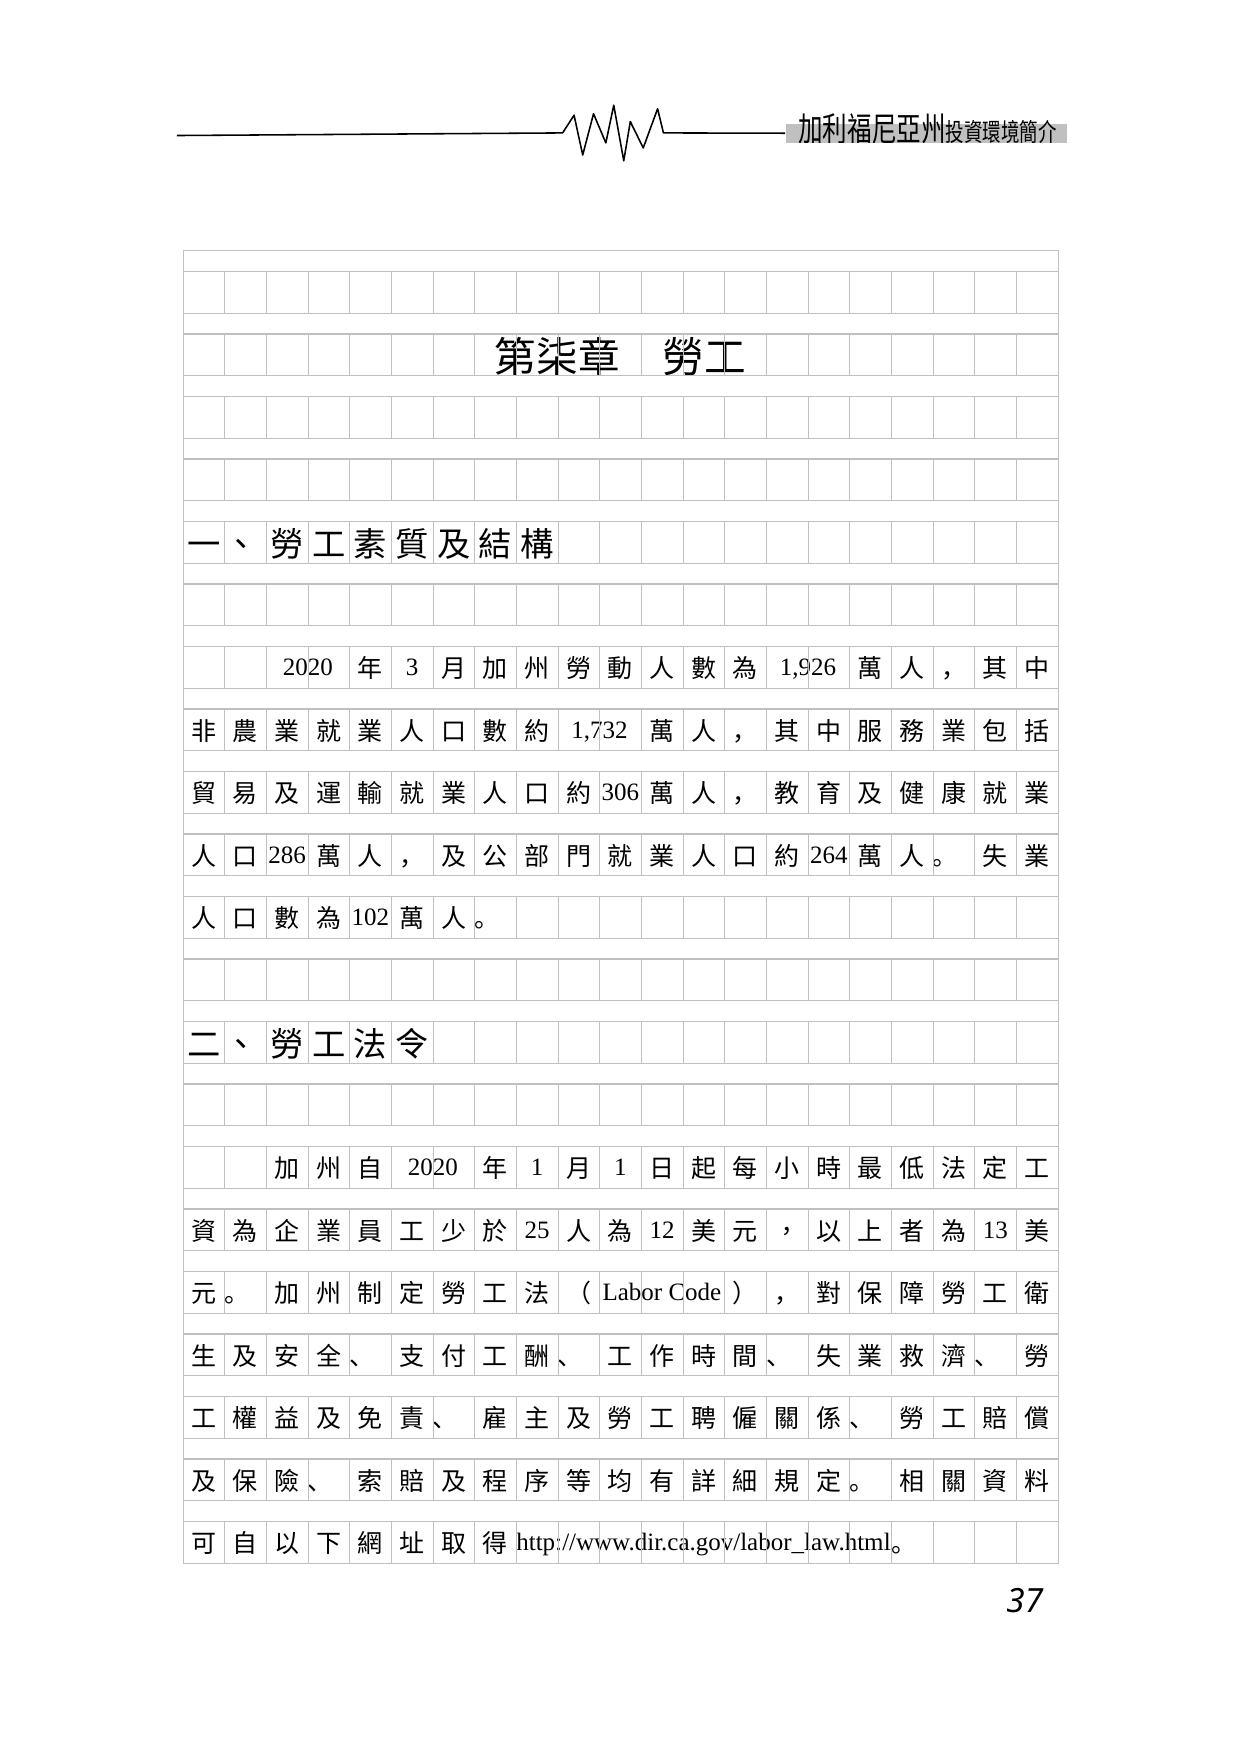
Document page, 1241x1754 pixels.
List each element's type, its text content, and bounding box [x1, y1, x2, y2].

text 勞 [267, 522, 308, 563]
text 工 [309, 522, 349, 563]
text [850, 522, 891, 563]
text 第柒章 勞工 [225, 335, 266, 375]
text [850, 1022, 891, 1063]
text 加州自2020年1月1日起每小時最低法定工資為企業員工少於25人為12美元，以上者為13美元。加州制定勞工法（Labor Code），對保障勞工衛生及安全、支付工酬、工作時間、失業救濟、勞工權益及免責、雇主及勞工聘僱關係、勞工賠償及保險、索賠及程序等均有詳細規定。相關資料可自以下網址取得http://www.dir.ca.gov/labor_law.html。 [184, 1376, 1058, 1396]
text 第柒章 勞工 [850, 335, 891, 375]
text [975, 1022, 1016, 1063]
text [767, 522, 808, 563]
text [475, 1022, 516, 1063]
text 第柒章 勞工 [559, 335, 599, 375]
text [434, 1022, 474, 1063]
text [684, 522, 724, 563]
text [892, 1022, 933, 1063]
text 第柒章 勞工 [1017, 335, 1058, 375]
text [684, 1022, 724, 1063]
text 加州自2020年1月1日起每小時最低法定工資為企業員工少於25人為12美元，以上者為13美元。加州制定勞工法（Labor Code），對保障勞工衛生及安全、支付工酬、工作時間、失業救濟、勞工權益及免責、雇主及勞工聘僱關係、勞工賠償及保險、索賠及程序等均有詳細規定。相關資料可自以下網址取得http://www.dir.ca.gov/labor_law.html。 [184, 1501, 1058, 1521]
text 勞 [267, 1022, 308, 1063]
text 2020年3月加州勞動人數為1,926萬人，其中非農業就業人口數約1,732萬人，其中服務業包括貿易及運輸就業人口約306萬人，教育及健康就業人口286萬人，及公部門就業人口約264萬人。失業人口數為102萬人。 [184, 876, 1058, 896]
text 工 [309, 1022, 349, 1063]
text 第柒章 勞工 [809, 335, 849, 375]
text 、 [225, 522, 266, 563]
text 第柒章 勞工 [767, 335, 808, 375]
text [975, 522, 1016, 563]
text 第柒章 勞工 [684, 335, 724, 375]
text [517, 1022, 558, 1063]
text 加州自2020年1月1日起每小時最低法定工資為企業員工少於25人為12美元，以上者為13美元。加州制定勞工法（Labor Code），對保障勞工衛生及安全、支付工酬、工作時間、失業救濟、勞工權益及免責、雇主及勞工聘僱關係、勞工賠償及保險、索賠及程序等均有詳細規定。相關資料可自以下網址取得http://www.dir.ca.gov/labor_law.html。 [184, 1251, 1058, 1271]
text 第柒章 勞工 [434, 335, 474, 375]
text [1017, 1022, 1058, 1063]
text 2020年3月加州勞動人數為1,926萬人，其中非農業就業人口數約1,732萬人，其中服務業包括貿易及運輸就業人口約306萬人，教育及健康就業人口286萬人，及公部門就業人口約264萬人。失業人口數為102萬人。 [184, 814, 1058, 833]
text 、 [225, 1022, 266, 1063]
text 質 [392, 522, 433, 563]
text 及 [434, 522, 474, 563]
text 第柒章 勞工 [350, 335, 391, 375]
text 第柒章 勞工 [642, 335, 683, 375]
text 一 [184, 522, 224, 563]
text 第柒章 勞工 [392, 335, 433, 375]
text 第柒章 勞工 [670, 363, 683, 375]
text 第柒章 勞工 [725, 335, 766, 375]
text [642, 522, 683, 563]
text [559, 1022, 599, 1063]
text 第柒章 勞工 [934, 335, 974, 375]
text [600, 522, 641, 563]
text 2020年3月加州勞動人數為1,926萬人，其中非農業就業人口數約1,732萬人，其中服務業包括貿易及運輸就業人口約306萬人，教育及健康就業人口286萬人，及公部門就業人口約264萬人。失業人口數為102萬人。 [184, 689, 1058, 708]
text [892, 522, 933, 563]
text 加州自2020年1月1日起每小時最低法定工資為企業員工少於25人為12美元，以上者為13美元。加州制定勞工法（Labor Code），對保障勞工衛生及安全、支付工酬、工作時間、失業救濟、勞工權益及免責、雇主及勞工聘僱關係、勞工賠償及保險、索賠及程序等均有詳細規定。相關資料可自以下網址取得http://www.dir.ca.gov/labor_law.html。 [184, 1126, 1058, 1146]
text 法 [350, 1022, 391, 1063]
text [559, 522, 599, 563]
text 第柒章 勞工 [892, 335, 933, 375]
text 第柒章 勞工 [184, 314, 1058, 333]
text 第柒章 勞工 [475, 335, 516, 375]
text [1017, 522, 1058, 563]
text [184, 1001, 1058, 1021]
text 第柒章 勞工 [517, 335, 558, 375]
text 素 [350, 522, 391, 563]
text 第柒章 勞工 [267, 335, 308, 375]
text 加州自2020年1月1日起每小時最低法定工資為企業員工少於25人為12美元，以上者為13美元。加州制定勞工法（Labor Code），對保障勞工衛生及安全、支付工酬、工作時間、失業救濟、勞工權益及免責、雇主及勞工聘僱關係、勞工賠償及保險、索賠及程序等均有詳細規定。相關資料可自以下網址取得http://www.dir.ca.gov/labor_law.html。 [184, 1439, 1058, 1458]
text 第柒章 勞工 [600, 335, 641, 375]
text [642, 1022, 683, 1063]
text 二 [184, 1022, 224, 1063]
text 第柒章 勞工 [975, 335, 1016, 375]
text [809, 1022, 849, 1063]
text 2020年3月加州勞動人數為1,926萬人，其中非農業就業人口數約1,732萬人，其中服務業包括貿易及運輸就業人口約306萬人，教育及健康就業人口286萬人，及公部門就業人口約264萬人。失業人口數為102萬人。 [184, 626, 1058, 646]
text 第柒章 勞工 [309, 335, 349, 375]
text 2020年3月加州勞動人數為1,926萬人，其中非農業就業人口數約1,732萬人，其中服務業包括貿易及運輸就業人口約306萬人，教育及健康就業人口286萬人，及公部門就業人口約264萬人。失業人口數為102萬人。 [184, 751, 1058, 771]
text [767, 1022, 808, 1063]
text 構 [517, 522, 558, 563]
text 加州自2020年1月1日起每小時最低法定工資為企業員工少於25人為12美元，以上者為13美元。加州制定勞工法（Labor Code），對保障勞工衛生及安全、支付工酬、工作時間、失業救濟、勞工權益及免責、雇主及勞工聘僱關係、勞工賠償及保險、索賠及程序等均有詳細規定。相關資料可自以下網址取得http://www.dir.ca.gov/labor_law.html。 [184, 1314, 1058, 1333]
text [725, 1022, 766, 1063]
text [934, 1022, 974, 1063]
text [600, 1022, 641, 1063]
text [725, 522, 766, 563]
text 第柒章 勞工 [184, 335, 224, 375]
text 令 [392, 1022, 433, 1063]
text [934, 522, 974, 563]
text [184, 501, 1058, 521]
text [809, 522, 849, 563]
text 結 [475, 522, 516, 563]
text 加州自2020年1月1日起每小時最低法定工資為企業員工少於25人為12美元，以上者為13美元。加州制定勞工法（Labor Code），對保障勞工衛生及安全、支付工酬、工作時間、失業救濟、勞工權益及免責、雇主及勞工聘僱關係、勞工賠償及保險、索賠及程序等均有詳細規定。相關資料可自以下網址取得http://www.dir.ca.gov/labor_law.html。 [184, 1189, 1058, 1208]
